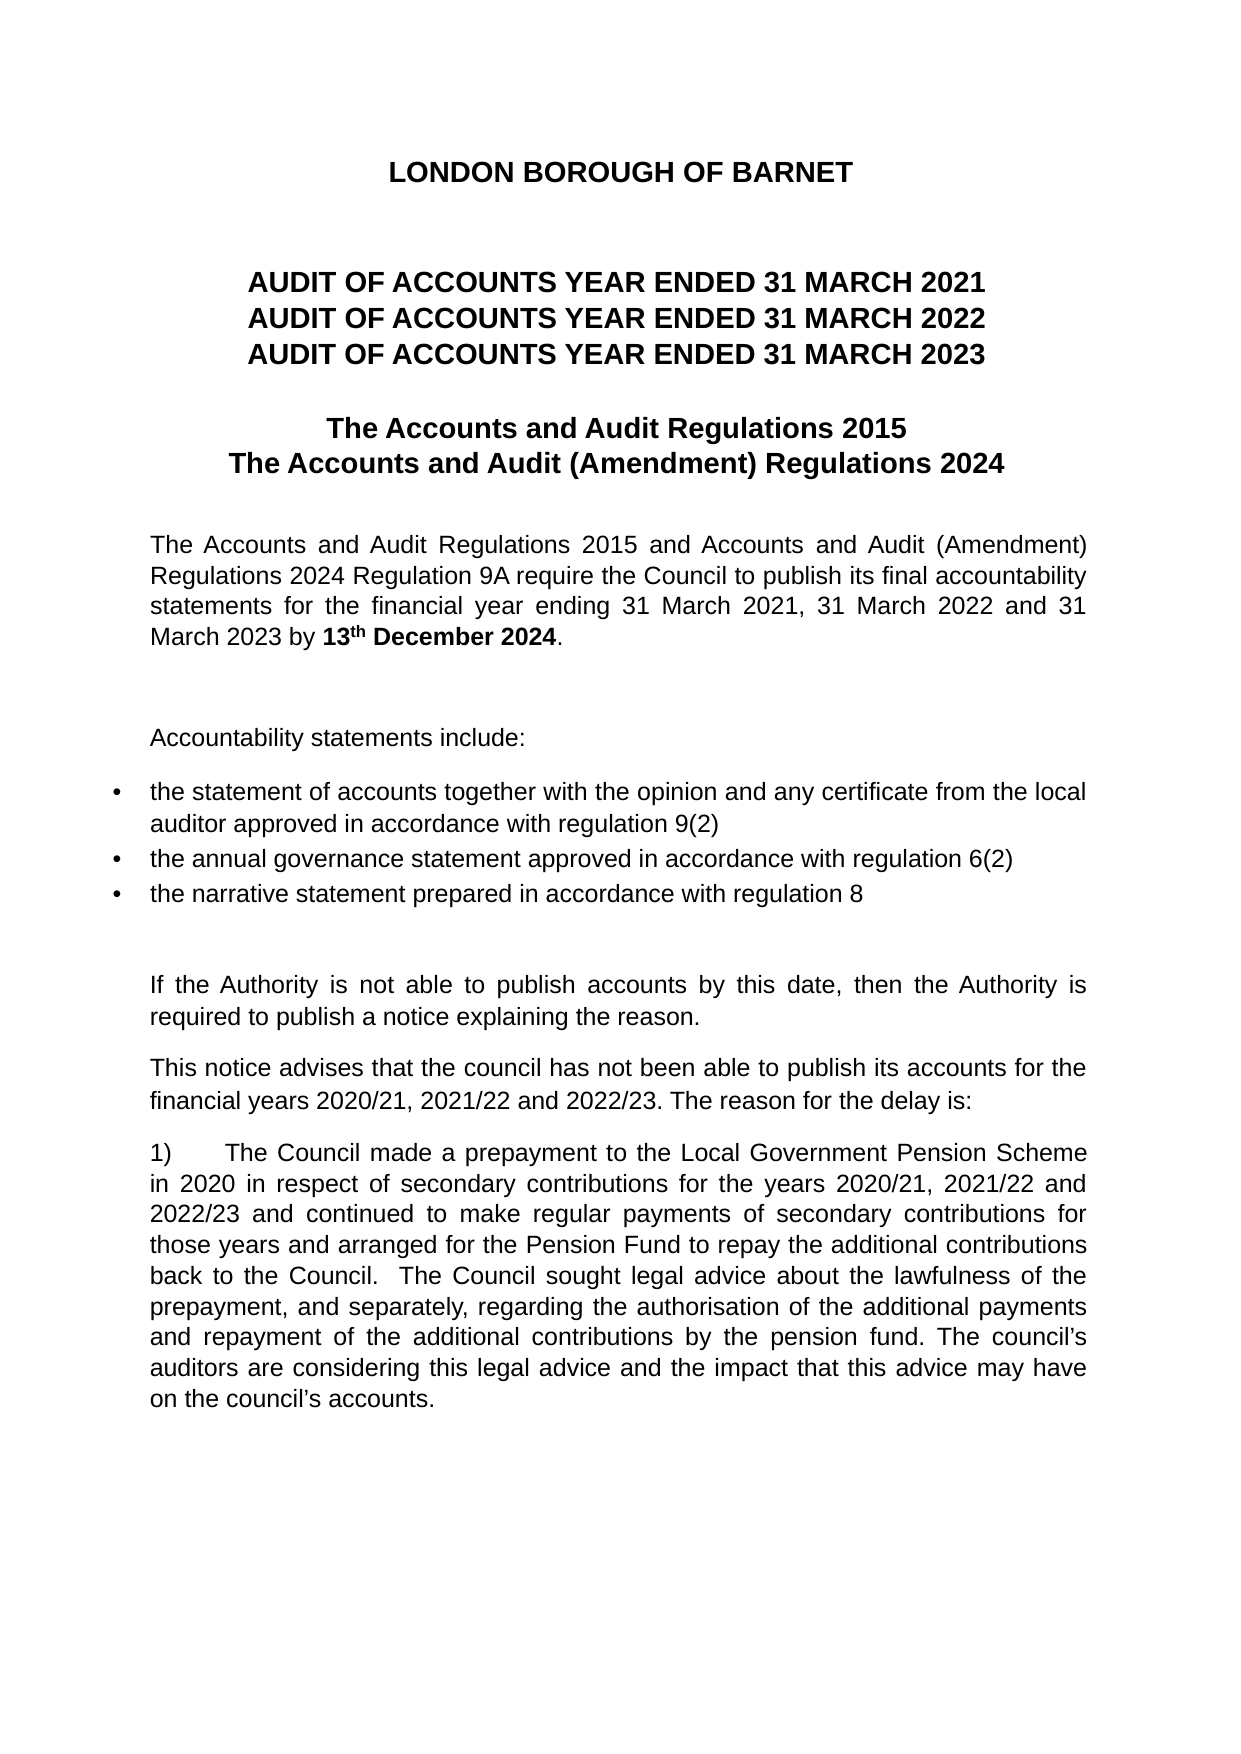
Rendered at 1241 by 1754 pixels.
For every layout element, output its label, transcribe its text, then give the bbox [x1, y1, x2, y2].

text AUDIT OF ACCOUNTS YEAR ENDED 31 MARCH 2021 [153, 265, 1089, 299]
text Accountability statements include: [149, 723, 1089, 752]
text The Accounts and Audit (Amendment) Regulations 2024 [153, 447, 1089, 480]
list the annual governance statement approved in accordance with regulation 6(2) [112, 844, 1089, 873]
text LONDON BOROUGH OF BARNET [153, 155, 1089, 189]
text AUDIT OF ACCOUNTS YEAR ENDED 31 MARCH 2022 [153, 301, 1089, 334]
text AUDIT OF ACCOUNTS YEAR ENDED 31 MARCH 2023 [153, 337, 1088, 370]
text The Accounts and Audit Regulations 2015 [153, 411, 1089, 444]
list The Council made a prepayment to the Local Government Pension Scheme in 2020 in respect of secondary contributions for the years 2020/21, 2021/22 and 2022/23 and continued to make regular payments of secondary contributions for those years and arranged for the Pension Fund to repay the additional contributions back to the Council. The Council sought legal advice about the lawfulness of the prepayment, and separately, regarding the authorisation of the additional payments and repayment of the additional contributions by the pension fund. The council’s auditors are considering this legal advice and the impact that this advice may have on the council’s accounts. [149, 1138, 1089, 1413]
text The Accounts and Audit Regulations 2015 and Accounts and Audit (Amendment) Regulations 2024 Regulation 9A require the Council to publish its final accountability statements for the financial year ending 31 March 2021, 31 March 2022 and 31 March 2023 by 13th December 2024. [150, 530, 1089, 651]
list the narrative statement prepared in accordance with regulation 8 [112, 879, 1089, 908]
list the statement of accounts together with the opinion and any certificate from the local auditor approved in accordance with regulation 9(2) [112, 777, 1089, 838]
text This notice advises that the council has not been able to publish its accounts for the financial years 2020/21, 2021/22 and 2022/23. The reason for the delay is: [149, 1053, 1089, 1114]
text If the Authority is not able to publish accounts by this date, then the Authority is required to publish a notice explaining the reason. [149, 970, 1089, 1031]
